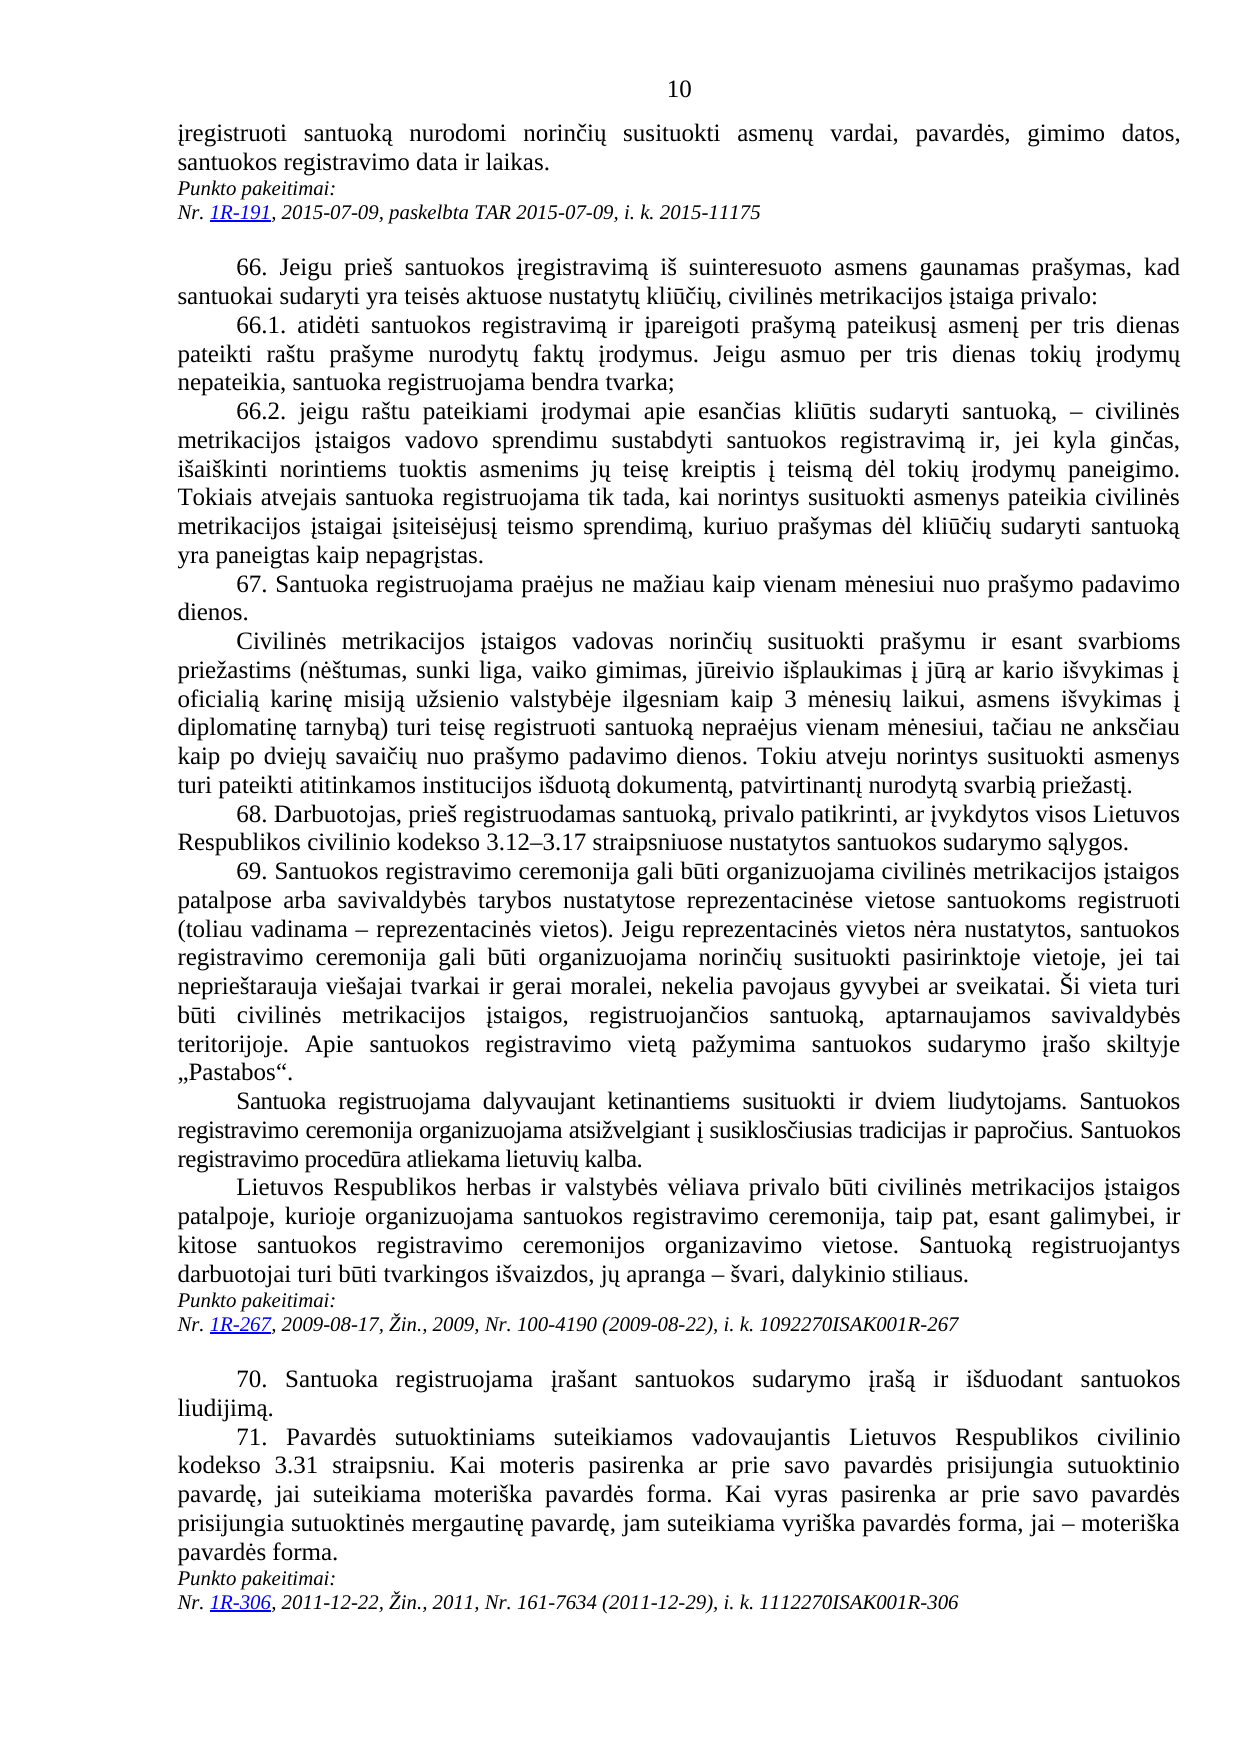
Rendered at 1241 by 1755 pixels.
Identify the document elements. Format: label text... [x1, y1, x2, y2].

text 67. Santuoka registruojama praėjus ne mažiau kaip vienam mėnesiui nuo prašymo padavimo dienos. [177, 569, 1181, 626]
text Nr. 1R-191, 2015-07-09, paskelbta TAR 2015-07-09, i. k. 2015-11175 [177, 200, 1181, 224]
text 70. Santuoka registruojama įrašant santuokos sudarymo įrašą ir išduodant santuokos liudijimą. [177, 1364, 1181, 1422]
text Punkto pakeitimai: [177, 1287, 1181, 1312]
text Nr. 1R-306, 2011-12-22, Žin., 2011, Nr. 161-7634 (2011-12-29), i. k. 1112270ISAK001R-306 [177, 1590, 1181, 1614]
text 66.2. jeigu raštu pateikiami įrodymai apie esančias kliūtis sudaryti santuoką, – civilinės metrikacijos įstaigos vadovo sprendimu sustabdyti santuokos registravimą ir, jei kyla ginčas, išaiškinti norintiems tuoktis asmenims jų teisę kreiptis į teismą dėl tokių įrodymų paneigimo. Tokiais atvejais santuoka registruojama tik tada, kai norintys susituokti asmenys pateikia civilinės metrikacijos įstaigai įsiteisėjusį teismo sprendimą, kuriuo prašymas dėl kliūčių sudaryti santuoką yra paneigtas kaip nepagrįstas. [177, 396, 1181, 569]
text Nr. 1R-267, 2009-08-17, Žin., 2009, Nr. 100-4190 (2009-08-22), i. k. 1092270ISAK001R-267 [177, 1312, 1181, 1336]
text 66. Jeigu prieš santuokos įregistravimą iš suinteresuoto asmens gaunamas prašymas, kad santuokai sudaryti yra teisės aktuose nustatytų kliūčių, civilinės metrikacijos įstaiga privalo: [177, 252, 1181, 310]
text 69. Santuokos registravimo ceremonija gali būti organizuojama civilinės metrikacijos įstaigos patalpose arba savivaldybės tarybos nustatytose reprezentacinėse vietose santuokoms registruoti (toliau vadinama – reprezentacinės vietos). Jeigu reprezentacinės vietos nėra nustatytos, santuokos registravimo ceremonija gali būti organizuojama norinčių susituokti pasirinktoje vietoje, jei tai neprieštarauja viešajai tvarkai ir gerai moralei, nekelia pavojaus gyvybei ar sveikatai. Ši vieta turi būti civilinės metrikacijos įstaigos, registruojančios santuoką, aptarnaujamos savivaldybės teritorijoje. Apie santuokos registravimo vietą pažymima santuokos sudarymo įrašo skiltyje „Pastabos“. [177, 856, 1181, 1086]
text Punkto pakeitimai: [177, 1566, 1181, 1590]
text Civilinės metrikacijos įstaigos vadovas norinčių susituokti prašymu ir esant svarbioms priežastims (nėštumas, sunki liga, vaiko gimimas, jūreivio išplaukimas į jūrą ar kario išvykimas į oficialią karinę misiją užsienio valstybėje ilgesniam kaip 3 mėnesių laikui, asmens išvykimas į diplomatinę tarnybą) turi teisę registruoti santuoką nepraėjus vienam mėnesiui, tačiau ne anksčiau kaip po dviejų savaičių nuo prašymo padavimo dienos. Tokiu atveju norintys susituokti asmenys turi pateikti atitinkamos institucijos išduotą dokumentą, patvirtinantį nurodytą svarbią priežastį. [177, 626, 1181, 799]
text 66.1. atidėti santuokos registravimą ir įpareigoti prašymą pateikusį asmenį per tris dienas pateikti raštu prašyme nurodytų faktų įrodymus. Jeigu asmuo per tris dienas tokių įrodymų nepateikia, santuoka registruojama bendra tvarka; [177, 310, 1181, 396]
text Santuoka registruojama dalyvaujant ketinantiems susituokti ir dviem liudytojams. Santuokos registravimo ceremonija organizuojama atsižvelgiant į susiklosčiusias tradicijas ir papročius. Santuokos registravimo procedūra atliekama lietuvių kalba. [177, 1086, 1181, 1172]
text įregistruoti santuoką nurodomi norinčių susituokti asmenų vardai, pavardės, gimimo datos, santuokos registravimo data ir laikas. [177, 118, 1181, 176]
text 68. Darbuotojas, prieš registruodamas santuoką, privalo patikrinti, ar įvykdytos visos Lietuvos Respublikos civilinio kodekso 3.12–3.17 straipsniuose nustatytos santuokos sudarymo sąlygos. [177, 799, 1181, 856]
text Lietuvos Respublikos herbas ir valstybės vėliava privalo būti civilinės metrikacijos įstaigos patalpoje, kurioje organizuojama santuokos registravimo ceremonija, taip pat, esant galimybei, ir kitose santuokos registravimo ceremonijos organizavimo vietose. Santuoką registruojantys darbuotojai turi būti tvarkingos išvaizdos, jų apranga – švari, dalykinio stiliaus. [177, 1172, 1181, 1287]
text 71. Pavardės sutuoktiniams suteikiamos vadovaujantis Lietuvos Respublikos civilinio kodekso 3.31 straipsniu. Kai moteris pasirenka ar prie savo pavardės prisijungia sutuoktinio pavardę, jai suteikiama moteriška pavardės forma. Kai vyras pasirenka ar prie savo pavardės prisijungia sutuoktinės mergautinę pavardę, jam suteikiama vyriška pavardės forma, jai – moteriška pavardės forma. [177, 1422, 1181, 1566]
text Punkto pakeitimai: [177, 176, 1181, 200]
